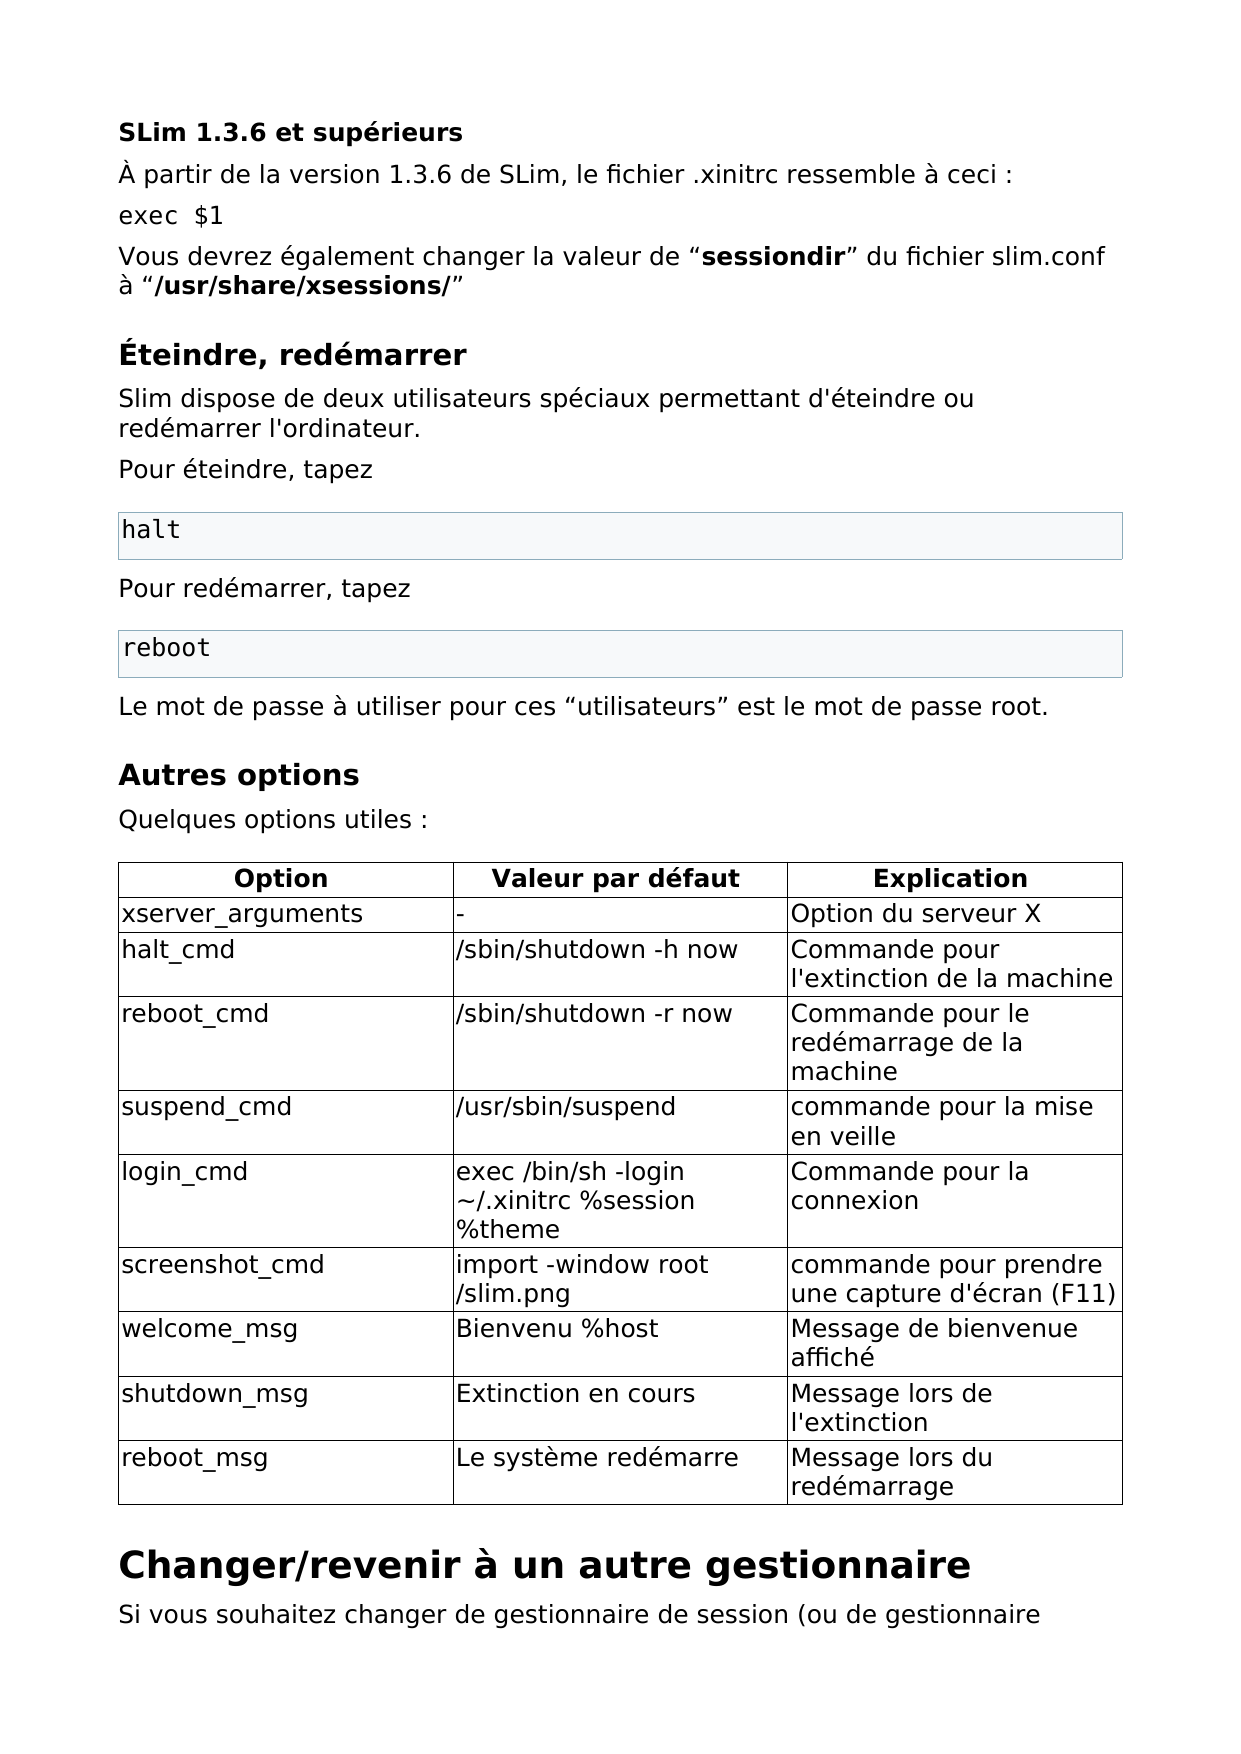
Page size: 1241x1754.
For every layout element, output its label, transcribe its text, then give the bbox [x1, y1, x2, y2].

table_header Option [119, 863, 453, 897]
table_cell exec /bin/sh -login ~/.xinitrc %session %theme [454, 1155, 787, 1247]
table_cell Commande pour la connexion [788, 1155, 1122, 1247]
table_cell reboot_msg [119, 1441, 453, 1504]
table_cell welcome_msg [119, 1312, 453, 1376]
table_cell Commande pour l'extinction de la machine [788, 933, 1122, 996]
table_cell Le système redémarre [454, 1441, 787, 1504]
table_cell login_cmd [119, 1155, 453, 1247]
text exec $1 [118, 201, 1122, 231]
table_cell reboot_cmd [119, 997, 453, 1089]
table_cell /usr/sbin/suspend [454, 1091, 787, 1154]
table_cell Message lors du redémarrage [788, 1441, 1122, 1504]
table_cell /sbin/shutdown -h now [454, 933, 787, 996]
table_cell Message lors de l'extinction [788, 1377, 1122, 1440]
subtitle Changer/revenir à un autre gestionnaire [118, 1544, 1122, 1588]
text Slim dispose de deux utilisateurs spéciaux permettant d'éteindre ou redémarrer l'ordinateur. [118, 385, 1122, 443]
table_cell halt_cmd [119, 933, 453, 996]
text Quelques options utiles : [118, 805, 1122, 834]
table_cell Option du serveur X [788, 898, 1122, 932]
table_cell Message de bienvenue affiché [788, 1312, 1122, 1376]
table_cell screenshot_cmd [119, 1248, 453, 1311]
table_header Explication [788, 863, 1122, 897]
text Vous devrez également changer la valeur de “sessiondir” du fichier slim.conf à “/usr/share/xsessions/” [118, 242, 1122, 301]
text Le mot de passe à utiliser pour ces “utilisateurs” est le mot de passe root. [118, 692, 1122, 721]
text Si vous souhaitez changer de gestionnaire de session (ou de gestionnaire [118, 1600, 1122, 1629]
text Pour éteindre, tapez [118, 456, 1122, 485]
table_cell import -window root /slim.png [454, 1248, 787, 1311]
table_cell commande pour la mise en veille [788, 1091, 1122, 1154]
table_header halt [119, 513, 1122, 559]
table_cell suspend_cmd [119, 1091, 453, 1154]
text À partir de la version 1.3.6 de SLim, le fichier .xinitrc ressemble à ceci : [118, 160, 1122, 189]
table_cell - [454, 898, 787, 932]
text Pour redémarrer, tapez [118, 574, 1122, 603]
table_cell xserver_arguments [119, 898, 453, 932]
table_cell commande pour prendre une capture d'écran (F11) [788, 1248, 1122, 1311]
table_cell Commande pour le redémarrage de la machine [788, 997, 1122, 1089]
subtitle Autres options [118, 759, 1122, 793]
table_cell Extinction en cours [454, 1377, 787, 1440]
subtitle Éteindre, redémarrer [118, 338, 1122, 372]
table_cell shutdown_msg [119, 1377, 453, 1440]
subtitle SLim 1.3.6 et supérieurs [118, 118, 1122, 147]
table_header Valeur par défaut [454, 863, 787, 897]
table_cell /sbin/shutdown -r now [454, 997, 787, 1089]
table_cell Bienvenu %host [454, 1312, 787, 1376]
table_header reboot [119, 631, 1122, 677]
